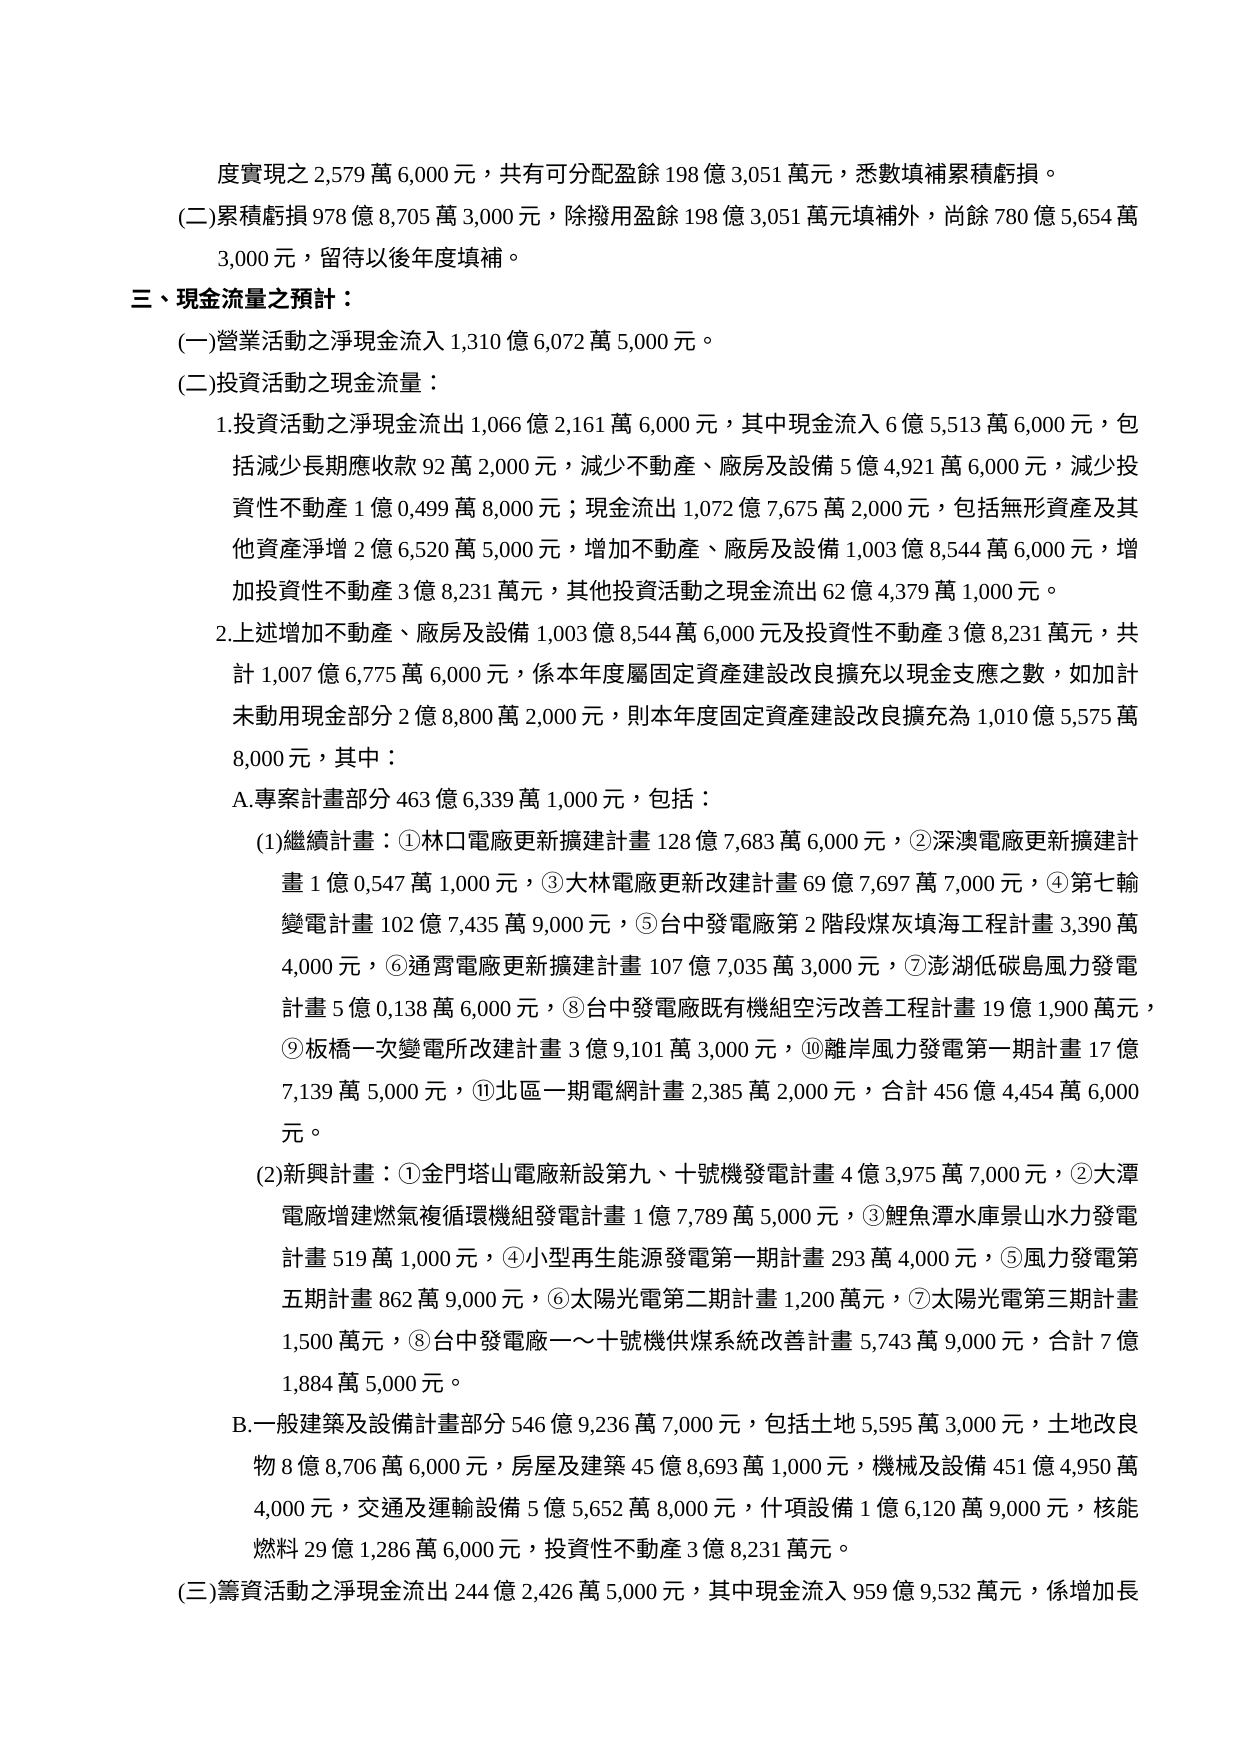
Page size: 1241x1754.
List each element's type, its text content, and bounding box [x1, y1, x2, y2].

text (三)籌資活動之淨現金流出244億2,426萬5,000元，其中現金流入959億9,532萬元，係增加長期債務之數；現金流出1,204億1,958萬5,000元，包括短期債務淨減17億8,184萬4,000元，減少長期債務1,186億3,774萬1,000元。 [178, 1564, 1140, 1606]
text (二)投資活動之現金流量： [178, 356, 1140, 398]
text A.專案計畫部分463億6,339萬1,000元，包括： [232, 773, 1140, 814]
text (2)新興計畫：①金門塔山電廠新設第九、十號機發電計畫4億3,975萬7,000元，②大潭電廠增建燃氣複循環機組發電計畫1億7,789萬5,000元，③鯉魚潭水庫景山水力發電計畫519萬1,000元，④小型再生能源發電第一期計畫293萬4,000元，⑤風力發電第五期計畫862萬9,000元，⑥太陽光電第二期計畫1,200萬元，⑦太陽光電第三期計畫1,500萬元，⑧台中發電廠一～十號機供煤系統改善計畫5,743萬9,000元，合計7億1,884萬5,000元。 [256, 1148, 1140, 1398]
text (一)營業活動之淨現金流入1,310億6,072萬5,000元。 [178, 314, 1140, 356]
text 1.投資活動之淨現金流出1,066億2,161萬6,000元，其中現金流入6億5,513萬6,000元，包括減少長期應收款92萬2,000元，減少不動產、廠房及設備5億4,921萬6,000元，減少投資性不動產1億0,499萬8,000元；現金流出1,072億7,675萬2,000元，包括無形資產及其他資產淨增2億6,520萬5,000元，增加不動產、廠房及設備1,003億8,544萬6,000元，增加投資性不動產3億8,231萬元，其他投資活動之現金流出62億4,379萬1,000元。 [215, 398, 1140, 606]
text B.一般建築及設備計畫部分546億9,236萬7,000元，包括土地5,595萬3,000元，土地改良物8億8,706萬6,000元，房屋及建築45億8,693萬1,000元，機械及設備451億4,950萬4,000元，交通及運輸設備5億5,652萬8,000元，什項設備1億6,120萬9,000元，核能燃料29億1,286萬6,000元，投資性不動產3億8,231萬元。 [232, 1398, 1140, 1564]
text 度實現之2,579萬6,000元，共有可分配盈餘198億3,051萬元，悉數填補累積虧損。 [178, 148, 1140, 189]
text (1)繼續計畫：①林口電廠更新擴建計畫128億7,683萬6,000元，②深澳電廠更新擴建計畫1億0,547萬1,000元，③大林電廠更新改建計畫69億7,697萬7,000元，④第七輸變電計畫102億7,435萬9,000元，⑤台中發電廠第2階段煤灰填海工程計畫3,390萬4,000元，⑥通霄電廠更新擴建計畫107億7,035萬3,000元，⑦澎湖低碳島風力發電計畫5億0,138萬6,000元，⑧台中發電廠既有機組空污改善工程計畫19億1,900萬元，⑨板橋一次變電所改建計畫3億9,101萬3,000元，⑩離岸風力發電第一期計畫17億7,139萬5,000元，⑪北區一期電網計畫2,385萬2,000元，合計456億4,454萬6,000元。 [256, 814, 1140, 1148]
text (二)累積虧損978億8,705萬3,000元，除撥用盈餘198億3,051萬元填補外，尚餘780億5,654萬3,000元，留待以後年度填補。 [178, 189, 1140, 273]
text 2.上述增加不動產、廠房及設備1,003億8,544萬6,000元及投資性不動產3億8,231萬元，共計1,007億6,775萬6,000元，係本年度屬固定資產建設改良擴充以現金支應之數，如加計未動用現金部分2億8,800萬2,000元，則本年度固定資產建設改良擴充為1,010億5,575萬8,000元，其中： [215, 606, 1140, 773]
subtitle 三、現金流量之預計： [130, 273, 1140, 314]
